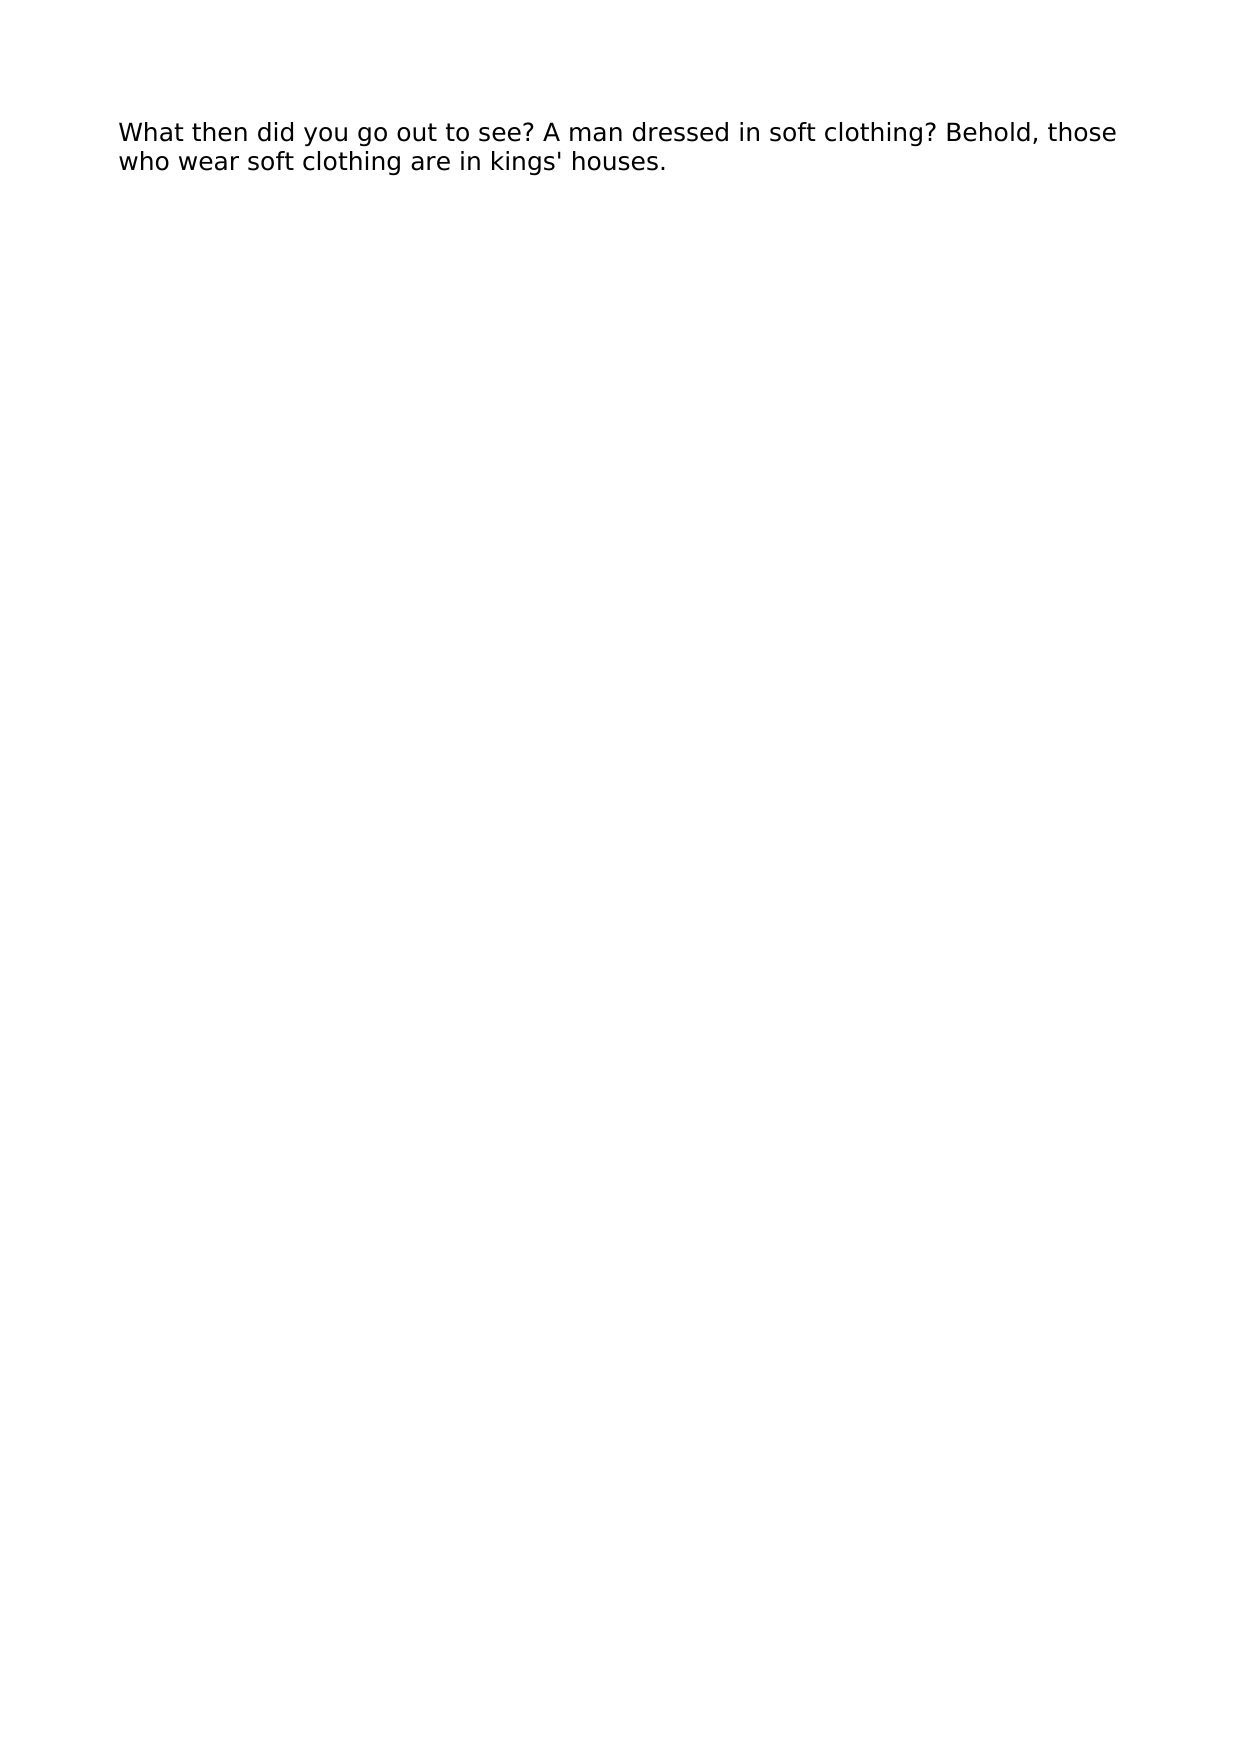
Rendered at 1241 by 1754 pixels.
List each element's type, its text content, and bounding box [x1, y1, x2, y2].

text What then did you go out to see? A man dressed in soft clothing? Behold, those who wear soft clothing are in kings' houses. [118, 118, 1122, 176]
